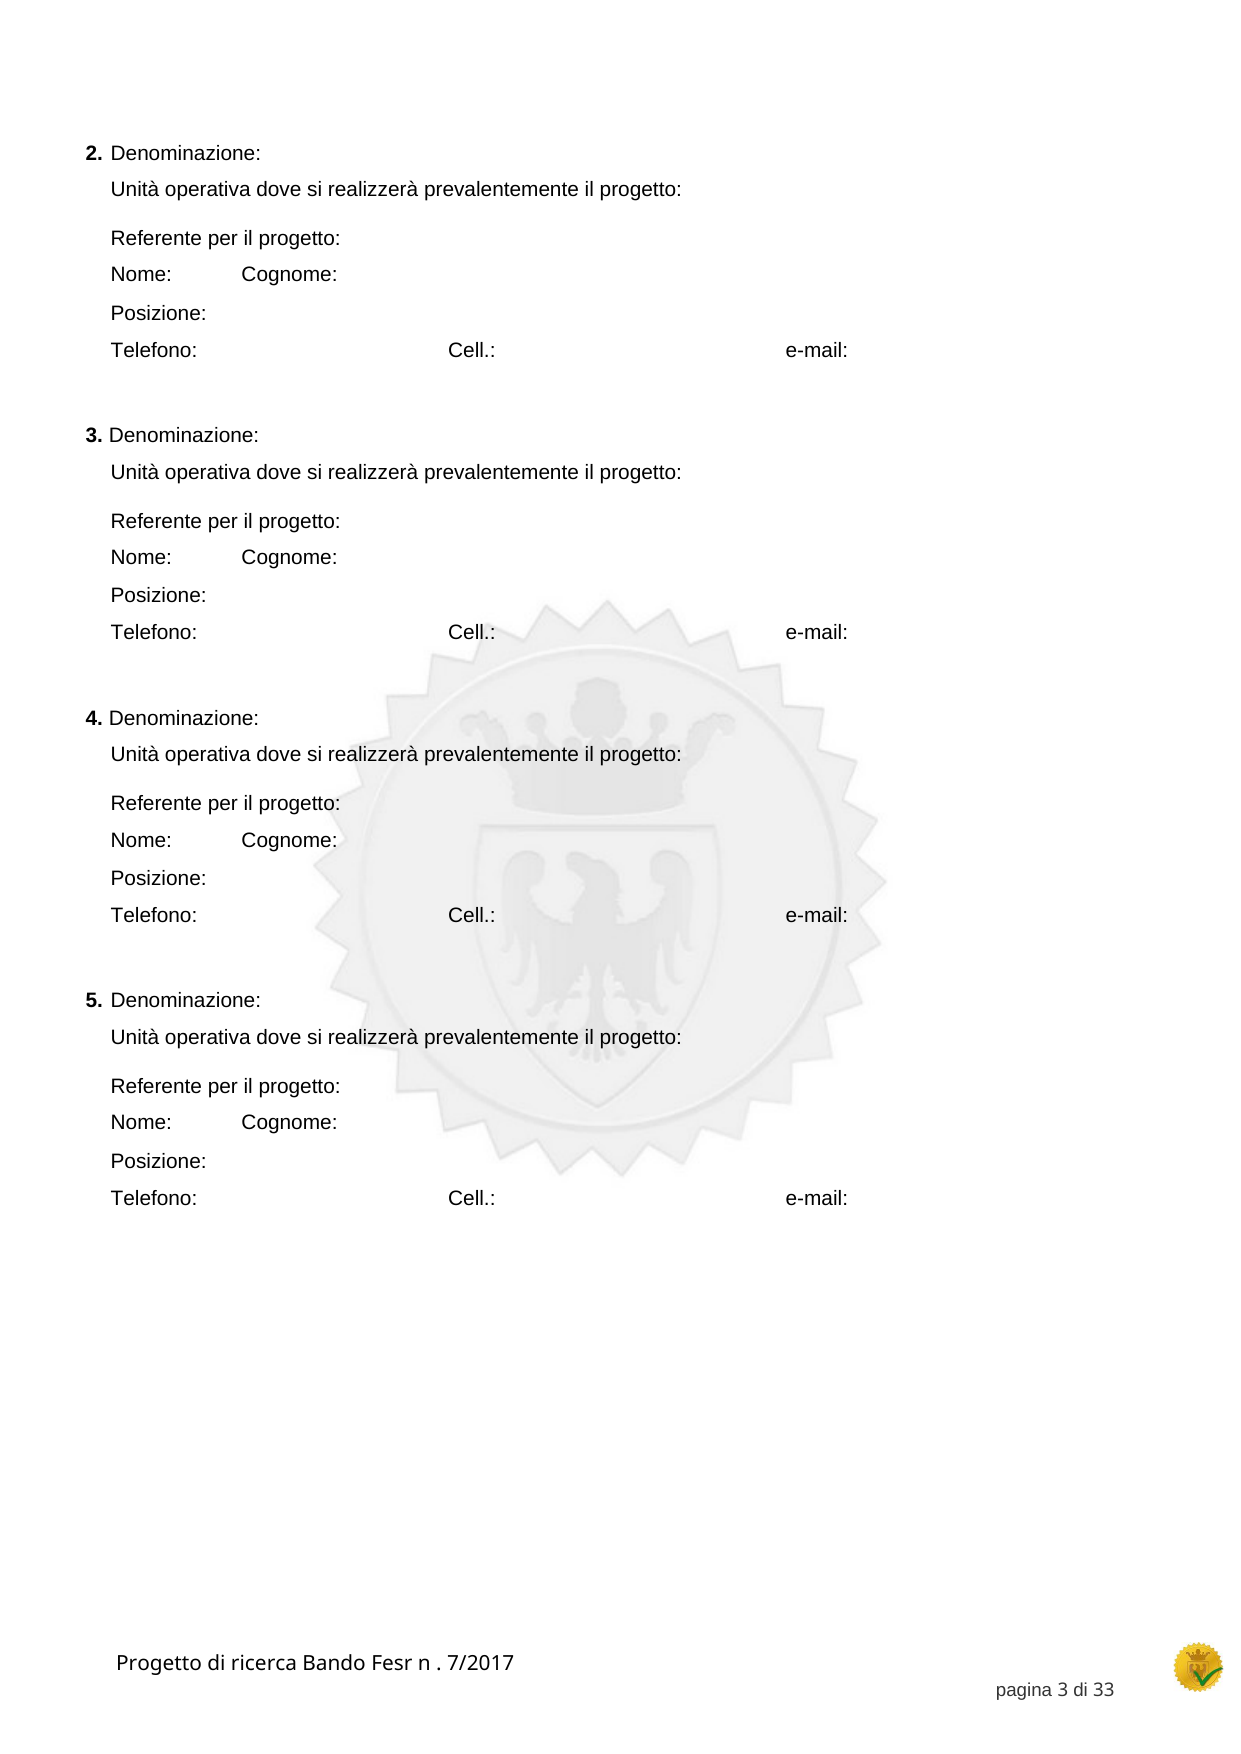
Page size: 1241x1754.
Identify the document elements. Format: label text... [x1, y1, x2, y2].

text Posizione: [110, 864, 1130, 890]
picture [110, 1173, 1130, 1185]
picture [110, 608, 1130, 620]
text Posizione: [110, 299, 1130, 325]
picture [110, 250, 1130, 262]
picture [110, 890, 1130, 903]
picture [110, 447, 1130, 459]
picture [110, 1012, 1130, 1025]
picture [110, 362, 1130, 423]
picture [110, 164, 1130, 177]
picture [110, 1209, 1130, 1703]
picture [110, 766, 1130, 791]
text Nome: Cognome: [110, 262, 1130, 286]
picture [110, 201, 1130, 226]
text 3. Denominazione: [85, 423, 1130, 447]
picture [110, 851, 1130, 864]
picture [110, 1134, 1130, 1147]
text Telefono: Cell.: e-mail: [110, 1185, 1130, 1209]
text Posizione: [110, 581, 1130, 608]
picture [110, 644, 1130, 706]
text Unità operativa dove si realizzerà prevalentemente il progetto: [110, 177, 1130, 201]
text Nome: Cognome: [110, 545, 1130, 569]
text Referente per il progetto: [110, 791, 1130, 815]
picture [1173, 1642, 1225, 1692]
text Telefono: Cell.: e-mail: [110, 338, 1130, 362]
text Telefono: Cell.: e-mail: [110, 903, 1130, 927]
text Unità operativa dove si realizzerà prevalentemente il progetto: [110, 459, 1130, 483]
picture [110, 483, 1130, 508]
text Nome: Cognome: [110, 1110, 1130, 1134]
picture [110, 532, 1130, 545]
picture [110, 815, 1130, 827]
text 2. Denominazione: [85, 140, 1130, 164]
picture [110, 1049, 1130, 1074]
text Referente per il progetto: [110, 508, 1130, 532]
picture [110, 729, 1130, 742]
text 5. Denominazione: [85, 988, 1130, 1012]
text Telefono: Cell.: e-mail: [110, 620, 1130, 644]
text Referente per il progetto: [110, 226, 1130, 250]
text Unità operativa dove si realizzerà prevalentemente il progetto: [110, 1025, 1130, 1049]
text Nome: Cognome: [110, 827, 1130, 851]
picture [110, 927, 1130, 988]
text Referente per il progetto: [110, 1074, 1130, 1098]
picture [110, 1098, 1130, 1110]
text 4. Denominazione: [85, 706, 1130, 729]
text Posizione: [110, 1147, 1130, 1173]
text Unità operativa dove si realizzerà prevalentemente il progetto: [110, 742, 1130, 766]
picture [110, 56, 1130, 140]
picture [110, 286, 1130, 299]
picture [110, 569, 1130, 581]
picture [110, 325, 1130, 338]
